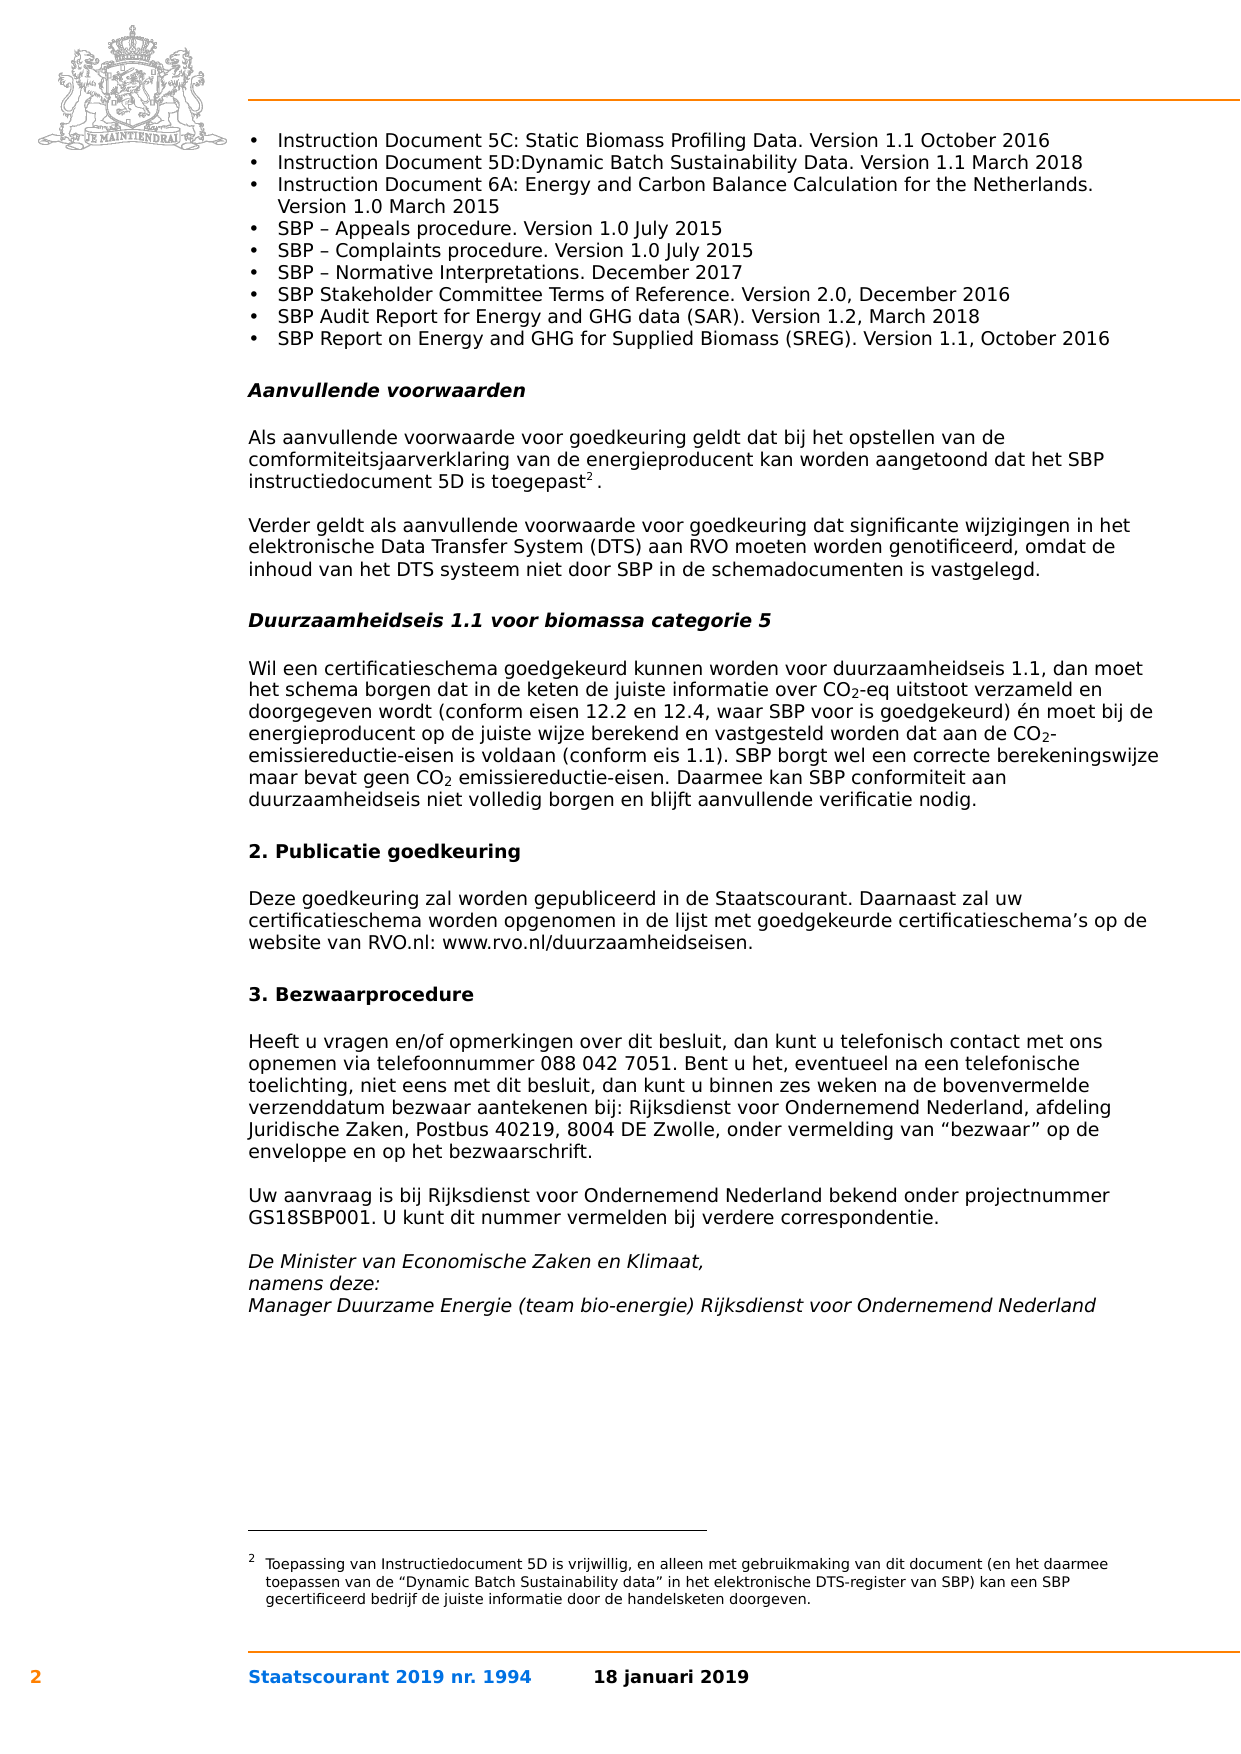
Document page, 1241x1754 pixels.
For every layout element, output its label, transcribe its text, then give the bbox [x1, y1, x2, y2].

picture [38, 25, 227, 150]
subtitle 3. Bezwaarprocedure [248, 984, 1163, 1006]
subtitle Duurzaamheidseis 1.1 voor biomassa categorie 5 [248, 610, 1163, 632]
text • Instruction Document 5D:Dynamic Batch Sustainability Data. Version 1.1 March 2018 [248, 152, 1163, 174]
text • Instruction Document 6A: Energy and Carbon Balance Calculation for the Netherlands. Version 1.0 March 2015 [248, 174, 1163, 218]
text Uw aanvraag is bij Rijksdienst voor Ondernemend Nederland bekend onder projectnummer GS18SBP001. U kunt dit nummer vermelden bij verdere correspondentie. [248, 1185, 1163, 1229]
text • Instruction Document 5C: Static Biomass Profiling Data. Version 1.1 October 2016 [248, 130, 1163, 152]
text • SBP Audit Report for Energy and GHG data (SAR). Version 1.2, March 2018 [248, 306, 1163, 328]
text • SBP Report on Energy and GHG for Supplied Biomass (SREG). Version 1.1, October 2016 [248, 328, 1163, 350]
text De Minister van Economische Zaken en Klimaat, namens deze: Manager Duurzame Energie (team bio-energie) Rijksdienst voor Ondernemend Nederland [248, 1251, 1163, 1317]
subtitle Aanvullende voorwaarden [248, 380, 1163, 402]
text • SBP – Appeals procedure. Version 1.0 July 2015 [248, 218, 1163, 240]
text • SBP Stakeholder Committee Terms of Reference. Version 2.0, December 2016 [248, 284, 1163, 306]
text Deze goedkeuring zal worden gepubliceerd in de Staatscourant. Daarnaast zal uw certificatieschema worden opgenomen in de lijst met goedgekeurde certificatieschema’s op de website van RVO.nl: www.rvo.nl/duurzaamheidseisen. [248, 888, 1163, 954]
text • SBP – Complaints procedure. Version 1.0 July 2015 [248, 240, 1163, 262]
text Wil een certificatieschema goedgekeurd kunnen worden voor duurzaamheidseis 1.1, dan moet het schema borgen dat in de keten de juiste informatie over CO2-eq uitstoot verzameld en doorgegeven wordt (conform eisen 12.2 en 12.4, waar SBP voor is goedgekeurd) én moet bij de energieproducent op de juiste wijze berekend en vastgesteld worden dat aan de CO2-emissiereductie-eisen is voldaan (conform eis 1.1). SBP borgt wel een correcte berekeningswijze maar bevat geen CO2 emissiereductie-eisen. Daarmee kan SBP conformiteit aan duurzaamheidseis niet volledig borgen en blijft aanvullende verificatie nodig. [248, 657, 1163, 811]
subtitle 2. Publicatie goedkeuring [248, 841, 1163, 863]
text Verder geldt als aanvullende voorwaarde voor goedkeuring dat significante wijzigingen in het elektronische Data Transfer System (DTS) aan RVO moeten worden genotificeerd, omdat de inhoud van het DTS systeem niet door SBP in de schemadocumenten is vastgelegd. [248, 514, 1163, 580]
text Toepassing van Instructiedocument 5D is vrijwillig, en alleen met gebruikmaking van dit document (en het daarmee toepassen van de “Dynamic Batch Sustainability data” in het elektronische DTS-register van SBP) kan een SBP gecertificeerd bedrijf de juiste informatie door de handelsketen doorgeven. [248, 1552, 1163, 1608]
text Als aanvullende voorwaarde voor goedkeuring geldt dat bij het opstellen van de comformiteitsjaarverklaring van de energieproducent kan worden aangetoond dat het SBP instructiedocument 5D is toegepast. [248, 427, 1163, 493]
text Heeft u vragen en/of opmerkingen over dit besluit, dan kunt u telefonisch contact met ons opnemen via telefoonnummer 088 042 7051. Bent u het, eventueel na een telefonische toelichting, niet eens met dit besluit, dan kunt u binnen zes weken na de bovenvermelde verzenddatum bezwaar aantekenen bij: Rijksdienst voor Ondernemend Nederland, afdeling Juridische Zaken, Postbus 40219, 8004 DE Zwolle, onder vermelding van “bezwaar” op de enveloppe en op het bezwaarschrift. [248, 1031, 1163, 1163]
text • SBP – Normative Interpretations. December 2017 [248, 262, 1163, 284]
